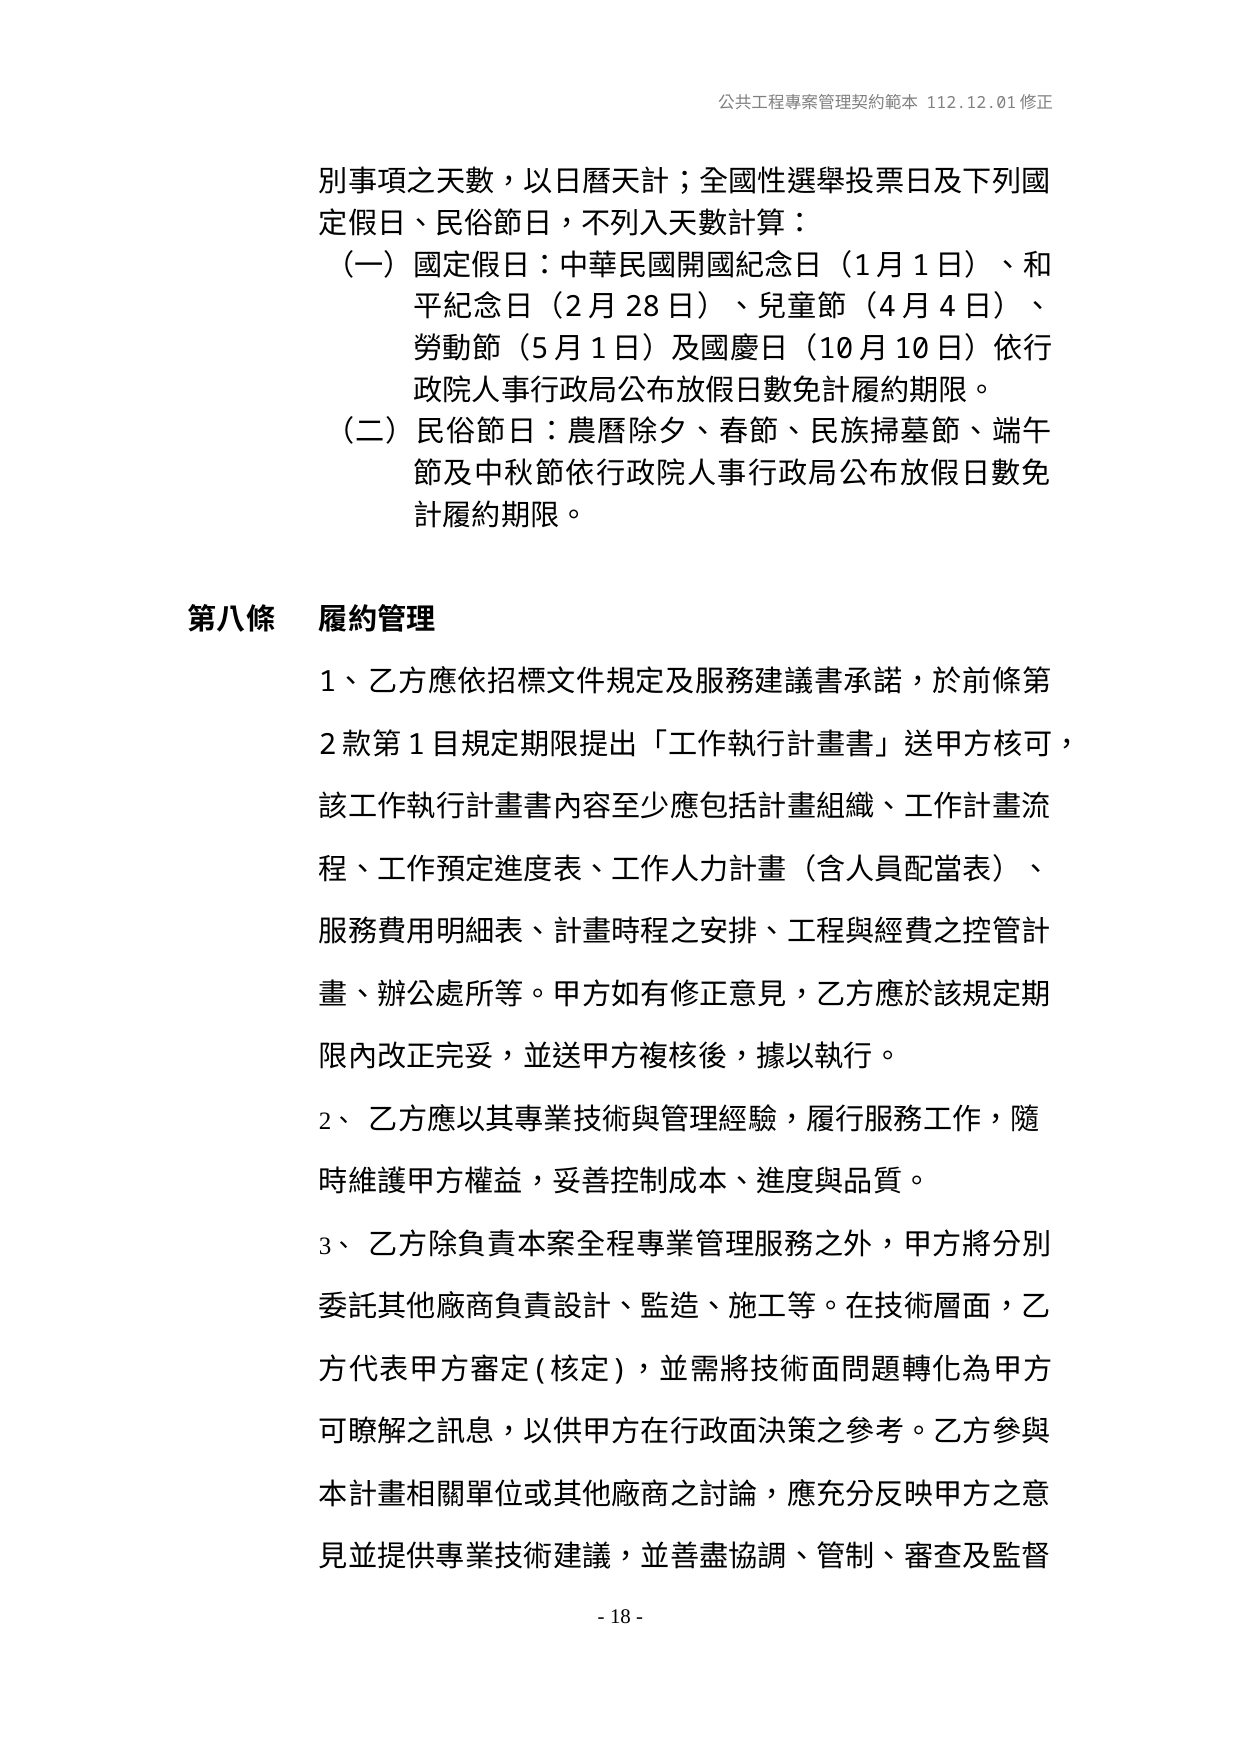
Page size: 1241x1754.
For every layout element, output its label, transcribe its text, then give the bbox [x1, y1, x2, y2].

list 乙方除負責本案全程專業管理服務之外，甲方將分別委託其他廠商負責設計、監造、施工等。在技術層面，乙方代表甲方審定(核定)，並需將技術面問題轉化為甲方可瞭解之訊息，以供甲方在行政面決策之參考。乙方參與本計畫相關單位或其他廠商之討論，應充分反映甲方之意見並提供專業技術建議，並善盡協調、管制、審查及監督 [319, 1200, 1053, 1575]
text （一）國定假日：中華民國開國紀念日（1月1日）、和平紀念日（2月28日）、兒童節（4月4日）、勞動節（5月1日）及國慶日（10月10日）依行政院人事行政局公布放假日數免計履約期限。 [325, 242, 1053, 408]
list 乙方應依招標文件規定及服務建議書承諾，於前條第2款第1目規定期限提出「工作執行計畫書」送甲方核可，該工作執行計畫書內容至少應包括計畫組織、工作計畫流程、工作預定進度表、工作人力計畫（含人員配當表）、服務費用明細表、計畫時程之安排、工程與經費之控管計畫、辦公處所等。甲方如有修正意見，乙方應於該規定期限內改正完妥，並送甲方複核後，據以執行。 [319, 637, 1053, 1075]
text 第八條 履約管理 [187, 575, 1053, 637]
list 別事項之天數，以日曆天計；全國性選舉投票日及下列國定假日、民俗節日，不列入天數計算： [319, 158, 1053, 242]
text （二）民俗節日：農曆除夕、春節、民族掃墓節、端午節及中秋節依行政院人事行政局公布放假日數免計履約期限。 [325, 408, 1053, 533]
list 乙方應以其專業技術與管理經驗，履行服務工作，隨時維護甲方權益，妥善控制成本、進度與品質。 [319, 1075, 1053, 1200]
